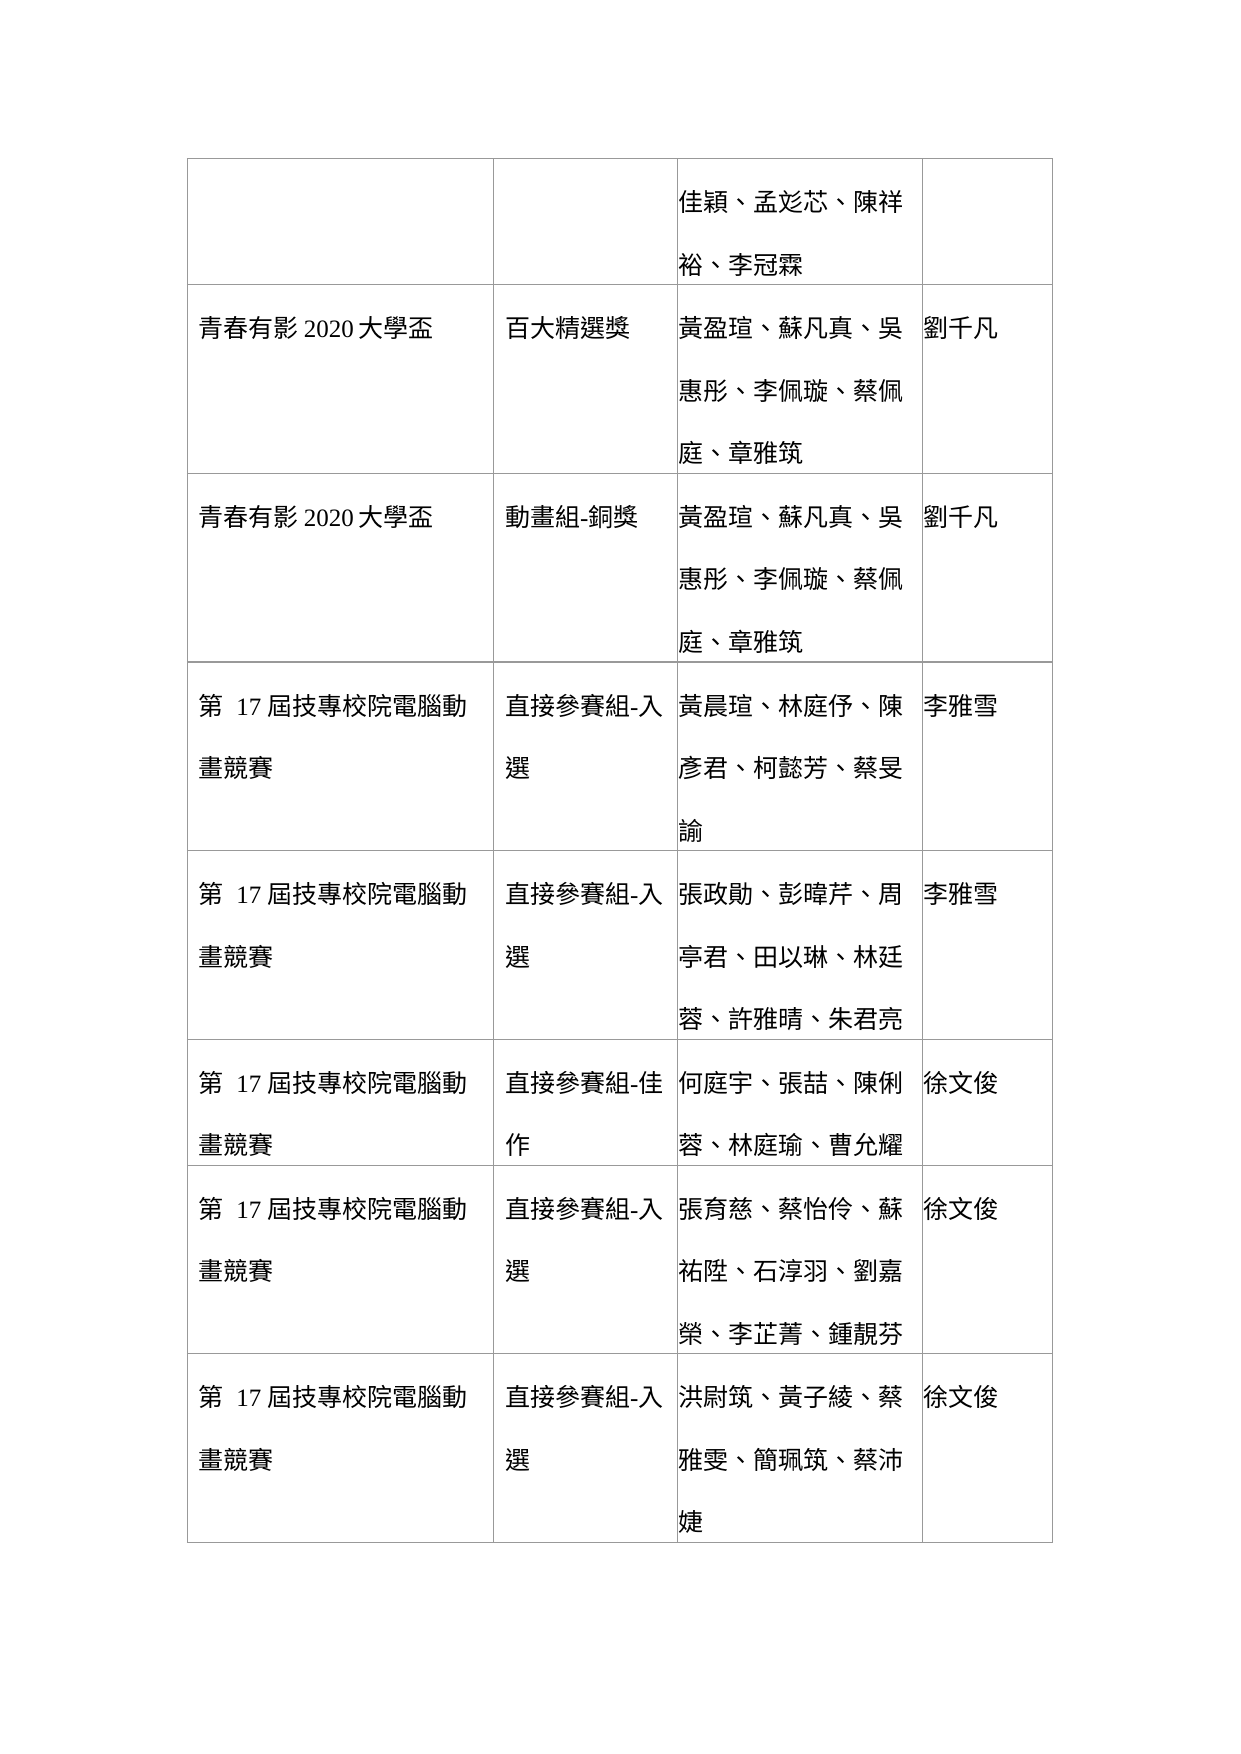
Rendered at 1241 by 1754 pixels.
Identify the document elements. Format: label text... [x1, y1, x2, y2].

table_cell 黃盈瑄、蘇凡真、吳惠彤、李佩璇、蔡佩庭、章雅筑 [678, 474, 922, 661]
table_cell 何庭宇、張喆、陳俐蓉、林庭瑜、曹允耀 [678, 1040, 922, 1164]
table_cell [923, 159, 1052, 284]
table_cell 黃盈瑄、蘇凡真、吳惠彤、李佩璇、蔡佩庭、章雅筑 [678, 285, 922, 473]
table_cell 張政勛、彭暐芹、周亭君、田以琳、林廷蓉、許雅晴、朱君亮 [678, 851, 922, 1038]
table_cell 青春有影2020大學盃 [188, 474, 493, 661]
table_cell 劉千凡 [923, 474, 1052, 661]
table_cell 劉千凡 [923, 285, 1052, 473]
table_cell 李雅雪 [923, 851, 1052, 1038]
table_cell 直接參賽組-入 選 [494, 1166, 677, 1353]
table_cell 第 17 屆技專校院電腦動畫競賽 [188, 663, 493, 850]
table_cell [494, 159, 677, 284]
table_cell 百大精選獎 [494, 285, 677, 473]
table_cell 動畫組-銅獎 [494, 474, 677, 661]
table_cell 第 17 屆技專校院電腦動畫競賽 [188, 1166, 493, 1353]
table_cell 徐文俊 [923, 1040, 1052, 1164]
table_cell 黃晨瑄、林庭伃、陳彥君、柯懿芳、蔡旻諭 [678, 663, 922, 850]
table_cell 徐文俊 [923, 1354, 1052, 1542]
table_cell 直接參賽組-入 選 [494, 663, 677, 850]
table_cell 直接參賽組-佳作 [494, 1040, 677, 1164]
table_cell 李雅雪 [923, 663, 1052, 850]
table_cell 第 17 屆技專校院電腦動畫競賽 [188, 1040, 493, 1164]
table_cell [188, 159, 493, 284]
table_cell 佳穎、孟彣芯、陳祥裕、李冠霖 [678, 159, 922, 284]
table_cell 直接參賽組-入 選 [494, 1354, 677, 1542]
table_cell 張育慈、蔡怡伶、蘇祐陞、石淳羽、劉嘉榮、李芷菁、鍾靚芬 [678, 1166, 922, 1353]
table_cell 青春有影2020大學盃 [188, 285, 493, 473]
table_cell 洪尉筑、黃子綾、蔡雅雯、簡珮筑、蔡沛婕 [678, 1354, 922, 1542]
table_cell 徐文俊 [923, 1166, 1052, 1353]
table_cell 直接參賽組-入 選 [494, 851, 677, 1038]
table_cell 第 17 屆技專校院電腦動畫競賽 [188, 851, 493, 1038]
table_cell 第 17 屆技專校院電腦動畫競賽 [188, 1354, 493, 1542]
